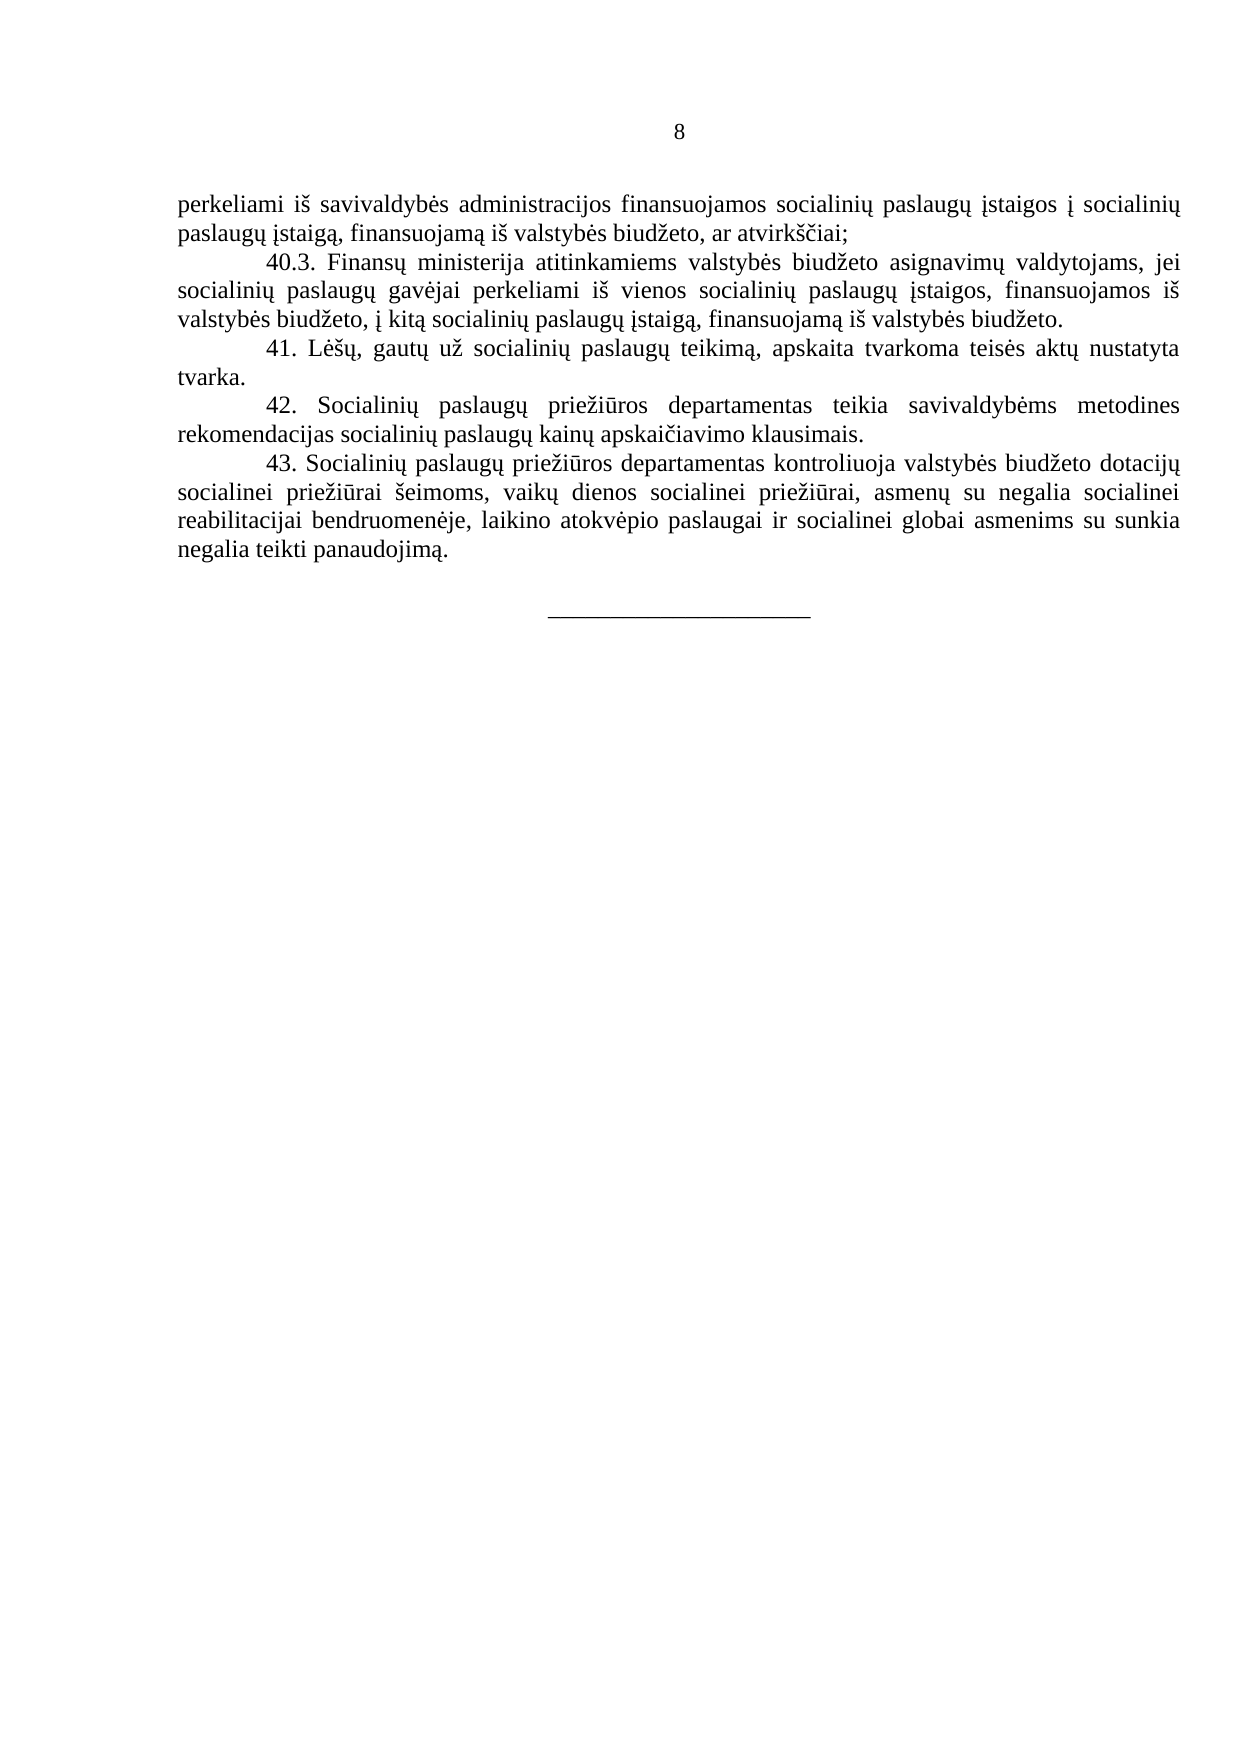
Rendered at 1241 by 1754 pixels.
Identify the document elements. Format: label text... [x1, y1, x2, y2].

text 43. Socialinių paslaugų priežiūros departamentas kontroliuoja valstybės biudžeto dotacijų socialinei priežiūrai šeimoms, vaikų dienos socialinei priežiūrai, asmenų su negalia socialinei reabilitacijai bendruomenėje, laikino atokvėpio paslaugai ir socialinei globai asmenims su sunkia negalia teikti panaudojimą. [177, 448, 1181, 563]
text 41. Lėšų, gautų už socialinių paslaugų teikimą, apskaita tvarkoma teisės aktų nustatyta tvarka. [177, 333, 1181, 391]
text perkeliami iš savivaldybės administracijos finansuojamos socialinių paslaugų įstaigos į socialinių paslaugų įstaigą, finansuojamą iš valstybės biudžeto, ar atvirkščiai; [177, 189, 1181, 247]
text _____________________ [177, 592, 1181, 621]
text 42. Socialinių paslaugų priežiūros departamentas teikia savivaldybėms metodines rekomendacijas socialinių paslaugų kainų apskaičiavimo klausimais. [177, 391, 1181, 448]
text 40.3. Finansų ministerija atitinkamiems valstybės biudžeto asignavimų valdytojams, jei socialinių paslaugų gavėjai perkeliami iš vienos socialinių paslaugų įstaigos, finansuojamos iš valstybės biudžeto, į kitą socialinių paslaugų įstaigą, finansuojamą iš valstybės biudžeto. [177, 247, 1181, 333]
